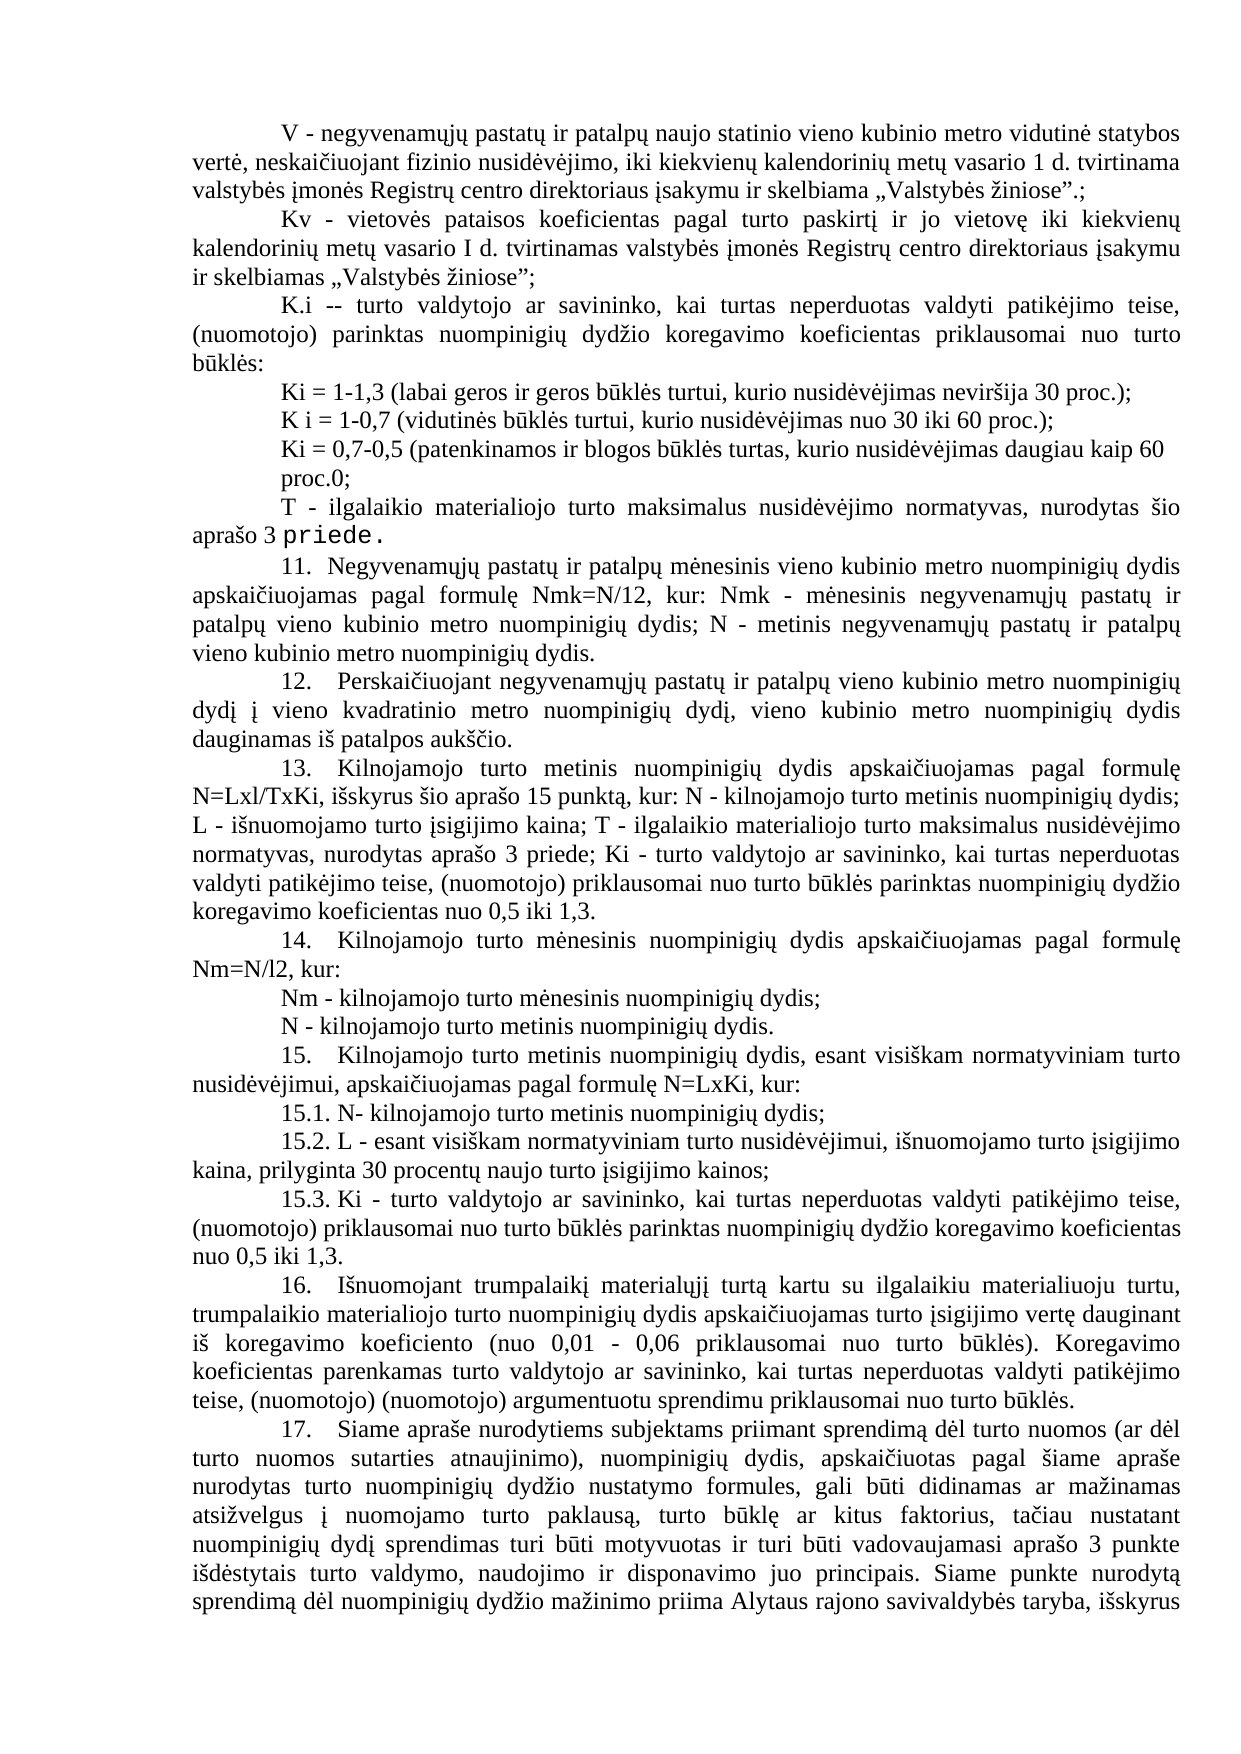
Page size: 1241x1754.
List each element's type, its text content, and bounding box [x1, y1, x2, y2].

text 15. Kilnojamojo turto metinis nuompinigių dydis, esant visiškam normatyviniam turto nusidėvėjimui, apskaičiuojamas pagal formulę N=LxKi, kur: [192, 1040, 1181, 1098]
text 17. Siame apraše nurodytiems subjektams priimant sprendimą dėl turto nuomos (ar dėl turto nuomos sutarties atnaujinimo), nuompinigių dydis, apskaičiuotas pagal šiame apraše nurodytas turto nuompinigių dydžio nustatymo formules, gali būti didinamas ar mažinamas atsižvelgus į nuomojamo turto paklausą, turto būklę ar kitus faktorius, tačiau nustatant nuompinigių dydį sprendimas turi būti motyvuotas ir turi būti vadovaujamasi aprašo 3 punkte išdėstytais turto valdymo, naudojimo ir disponavimo juo principais. Siame punkte nurodytą sprendimą dėl nuompinigių dydžio mažinimo priima Alytaus rajono savivaldybės taryba, išskyrus [192, 1414, 1181, 1615]
text 15.1. N- kilnojamojo turto metinis nuompinigių dydis; [192, 1098, 1181, 1126]
text 15.2. L - esant visiškam normatyviniam turto nusidėvėjimui, išnuomojamo turto įsigijimo kaina, prilyginta 30 procentų naujo turto įsigijimo kainos; [192, 1126, 1181, 1184]
text N - kilnojamojo turto metinis nuompinigių dydis. [192, 1011, 1181, 1040]
text 14. Kilnojamojo turto mėnesinis nuompinigių dydis apskaičiuojamas pagal formulę Nm=N/l2, kur: [192, 925, 1181, 983]
text K.i -- turto valdytojo ar savininko, kai turtas neperduotas valdyti patikėjimo teise, (nuomotojo) parinktas nuompinigių dydžio koregavimo koeficientas priklausomai nuo turto būklės: [192, 291, 1181, 377]
text K i = 1-0,7 (vidutinės būklės turtui, kurio nusidėvėjimas nuo 30 iki 60 proc.); [192, 406, 1181, 434]
text 15.3. Ki - turto valdytojo ar savininko, kai turtas neperduotas valdyti patikėjimo teise, (nuomotojo) priklausomai nuo turto būklės parinktas nuompinigių dydžio koregavimo koeficientas nuo 0,5 iki 1,3. [192, 1184, 1181, 1270]
text Ki = 1-1,3 (labai geros ir geros būklės turtui, kurio nusidėvėjimas neviršija 30 proc.); [192, 377, 1181, 406]
text 16. Išnuomojant trumpalaikį materialųjį turtą kartu su ilgalaikiu materialiuoju turtu, trumpalaikio materialiojo turto nuompinigių dydis apskaičiuojamas turto įsigijimo vertę dauginant iš koregavimo koeficiento (nuo 0,01 - 0,06 priklausomai nuo turto būklės). Koregavimo koeficientas parenkamas turto valdytojo ar savininko, kai turtas neperduotas valdyti patikėjimo teise, (nuomotojo) (nuomotojo) argumentuotu sprendimu priklausomai nuo turto būklės. [192, 1270, 1181, 1414]
text Kv - vietovės pataisos koeficientas pagal turto paskirtį ir jo vietovę iki kiekvienų kalendorinių metų vasario I d. tvirtinamas valstybės įmonės Registrų centro direktoriaus įsakymu ir skelbiamas „Valstybės žiniose”; [192, 204, 1181, 291]
text Nm - kilnojamojo turto mėnesinis nuompinigių dydis; [192, 983, 1181, 1011]
text V - negyvenamųjų pastatų ir patalpų naujo statinio vieno kubinio metro vidutinė statybos vertė, neskaičiuojant fizinio nusidėvėjimo, iki kiekvienų kalendorinių metų vasario 1 d. tvirtinama valstybės įmonės Registrų centro direktoriaus įsakymu ir skelbiama „Valstybės žiniose”.; [192, 118, 1181, 204]
text proc.0; [192, 463, 1181, 492]
text Ki = 0,7-0,5 (patenkinamos ir blogos būklės turtas, kurio nusidėvėjimas daugiau kaip 60 [192, 434, 1181, 463]
text 13. Kilnojamojo turto metinis nuompinigių dydis apskaičiuojamas pagal formulę N=Lxl/TxKi, išskyrus šio aprašo 15 punktą, kur: N - kilnojamojo turto metinis nuompinigių dydis; L - išnuomojamo turto įsigijimo kaina; T - ilgalaikio materialiojo turto maksimalus nusidėvėjimo normatyvas, nurodytas aprašo 3 priede; Ki - turto valdytojo ar savininko, kai turtas neperduotas valdyti patikėjimo teise, (nuomotojo) priklausomai nuo turto būklės parinktas nuompinigių dydžio koregavimo koeficientas nuo 0,5 iki 1,3. [192, 753, 1181, 925]
text 12. Perskaičiuojant negyvenamųjų pastatų ir patalpų vieno kubinio metro nuompinigių dydį į vieno kvadratinio metro nuompinigių dydį, vieno kubinio metro nuompinigių dydis dauginamas iš patalpos aukščio. [192, 666, 1181, 753]
text 11. Negyvenamųjų pastatų ir patalpų mėnesinis vieno kubinio metro nuompinigių dydis apskaičiuojamas pagal formulę Nmk=N/12, kur: Nmk - mėnesinis negyvenamųjų pastatų ir patalpų vieno kubinio metro nuompinigių dydis; N - metinis negyvenamųjų pastatų ir patalpų vieno kubinio metro nuompinigių dydis. [192, 551, 1181, 666]
text T - ilgalaikio materialiojo turto maksimalus nusidėvėjimo normatyvas, nurodytas šio aprašo 3 priede. [192, 492, 1181, 551]
